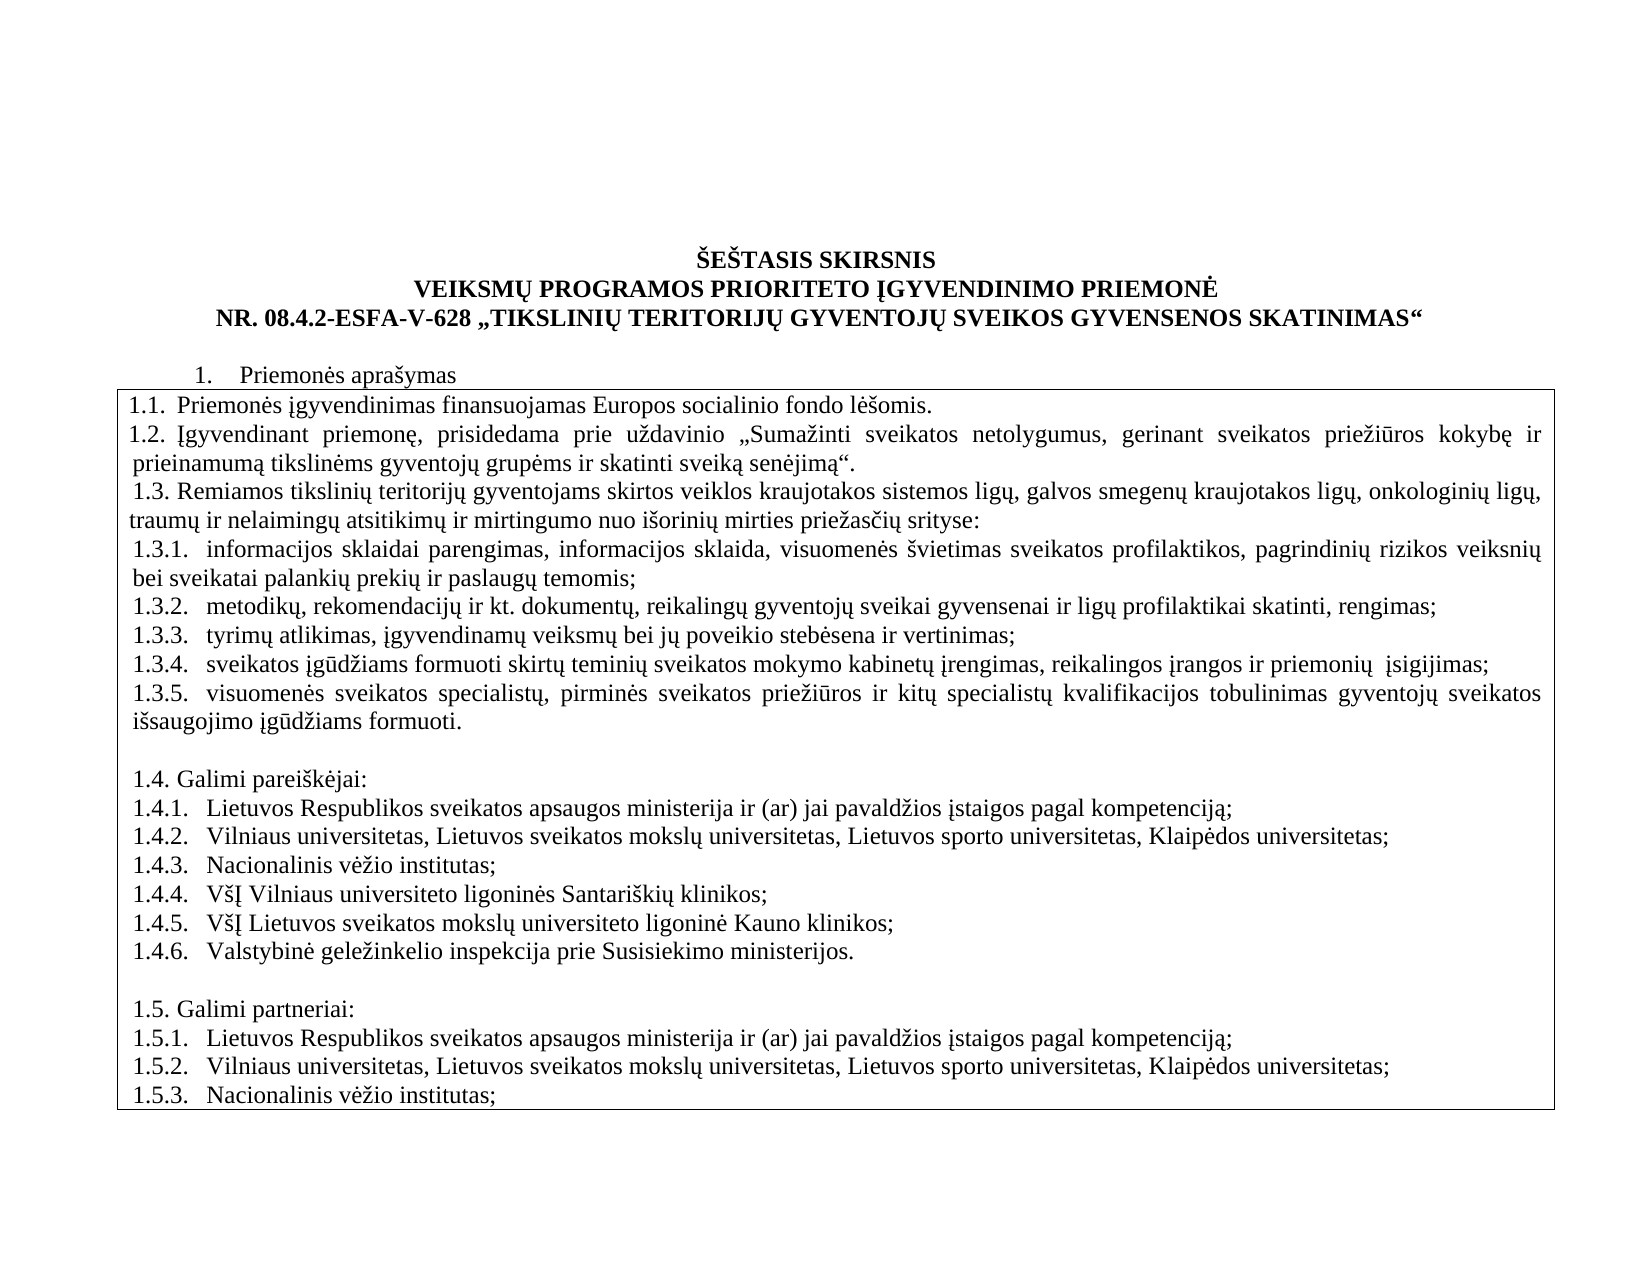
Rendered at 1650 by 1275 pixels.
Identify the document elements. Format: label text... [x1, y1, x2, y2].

text ŠEŠTASIS SKIRSNIS [106, 245, 1532, 274]
text 1. Priemonės aprašymas [194, 360, 1532, 389]
text NR. 08.4.2-ESFA-V-628 „Tikslinių teritorijų gyventojų sveikos gyvensenos skatinimas“ [106, 303, 1532, 332]
table_cell 1.4. Galimi pareiškėjai: 1.4.1. Lietuvos Respublikos sveikatos apsaugos ministerija ir (ar) jai pavaldžios įstaigos pagal kompetenciją; 1.4.2. Vilniaus universitetas, Lietuvos sveikatos mokslų universitetas, Lietuvos sporto universitetas, Klaipėdos universitetas; 1.4.3. Nacionalinis vėžio institutas; 1.4.4. VšĮ Vilniaus universiteto ligoninės Santariškių klinikos; 1.4.5. VšĮ Lietuvos sveikatos mokslų universiteto ligoninė Kauno klinikos; 1.4.6. Valstybinė geležinkelio inspekcija prie Susisiekimo ministerijos. 1.5. Galimi partneriai: 1.5.1. Lietuvos Respublikos sveikatos apsaugos ministerija ir (ar) jai pavaldžios įstaigos pagal kompetenciją; 1.5.2. Vilniaus universitetas, Lietuvos sveikatos mokslų universitetas, Lietuvos sporto universitetas, Klaipėdos universitetas; 1.5.3. Nacionalinis vėžio institutas; [118, 764, 1554, 1109]
table_header 1.1. Priemonės įgyvendinimas finansuojamas Europos socialinio fondo lėšomis. [118, 390, 1554, 419]
table_cell 1.3. Remiamos tikslinių teritorijų gyventojams skirtos veiklos kraujotakos sistemos ligų, galvos smegenų kraujotakos ligų, onkologinių ligų, traumų ir nelaimingų atsitikimų ir mirtingumo nuo išorinių mirties priežasčių srityse: 1.3.1. informacijos sklaidai parengimas, informacijos sklaida, visuomenės švietimas sveikatos profilaktikos, pagrindinių rizikos veiksnių bei sveikatai palankių prekių ir paslaugų temomis; 1.3.2. metodikų, rekomendacijų ir kt. dokumentų, reikalingų gyventojų sveikai gyvensenai ir ligų profilaktikai skatinti, rengimas; 1.3.3. tyrimų atlikimas, įgyvendinamų veiksmų bei jų poveikio stebėsena ir vertinimas; 1.3.4. sveikatos įgūdžiams formuoti skirtų teminių sveikatos mokymo kabinetų įrengimas, reikalingos įrangos ir priemonių įsigijimas; 1.3.5. visuomenės sveikatos specialistų, pirminės sveikatos priežiūros ir kitų specialistų kvalifikacijos tobulinimas gyventojų sveikatos išsaugojimo įgūdžiams formuoti. [118, 476, 1554, 764]
text VEIKSMŲ PROGRAMOS PRIORITETO ĮGYVENDINIMO PRIEMONĖ [106, 274, 1532, 303]
table_cell 1.2. Įgyvendinant priemonę, prisidedama prie uždavinio „Sumažinti sveikatos netolygumus, gerinant sveikatos priežiūros kokybę ir prieinamumą tikslinėms gyventojų grupėms ir skatinti sveiką senėjimą“. [118, 419, 1554, 476]
